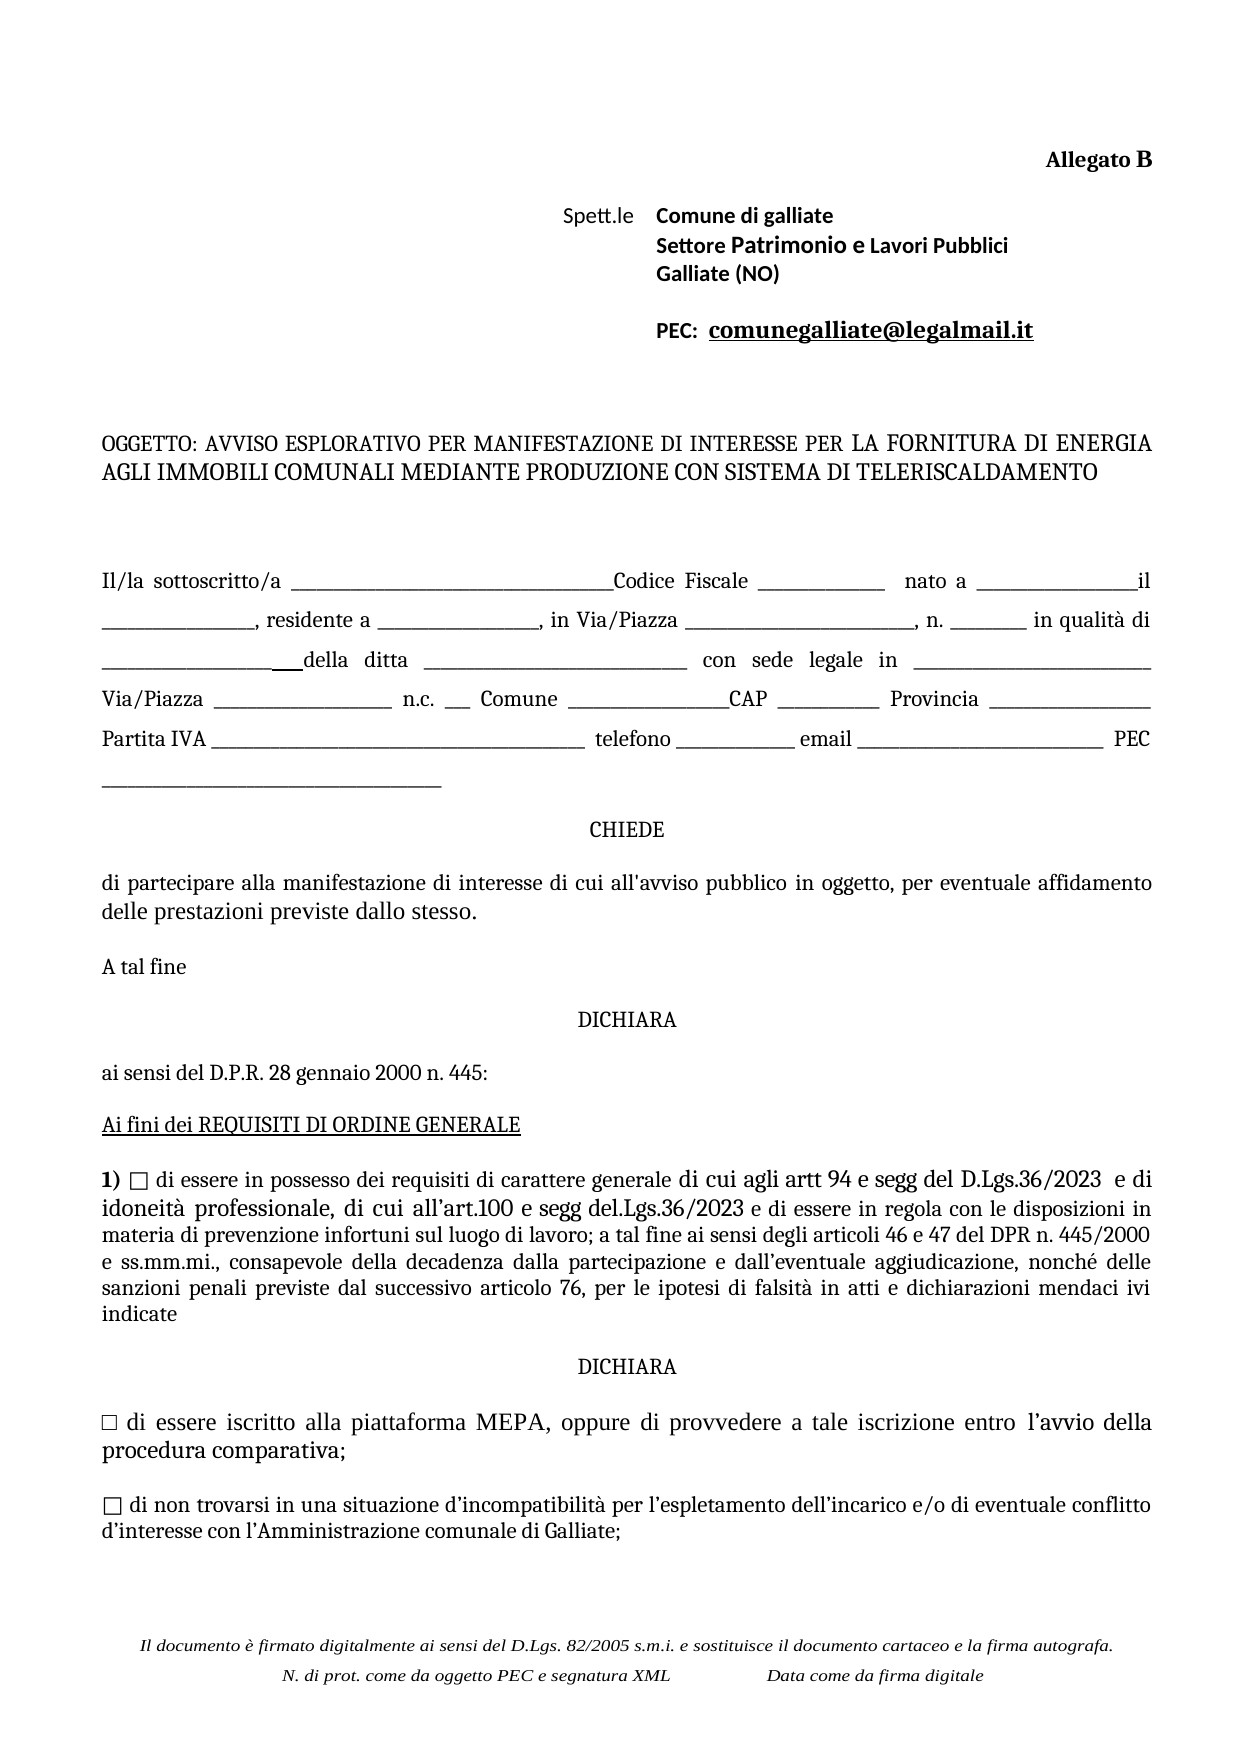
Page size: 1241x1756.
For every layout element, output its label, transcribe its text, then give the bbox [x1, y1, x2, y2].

text Ai fini dei REQUISITI DI ORDINE GENERALE [102, 1112, 1152, 1138]
text Allegato B [102, 144, 1152, 173]
text CHIEDE [102, 817, 1152, 843]
text OGGETTO: AVVISO ESPLORATIVO PER MANIFESTAZIONE DI INTERESSE PER LA FORNITURA DI ENERGIA AGLI IMMOBILI COMUNALI MEDIANTE PRODUZIONE CON SISTEMA DI TELERISCALDAMENTO [102, 429, 1152, 487]
text A tal fine [102, 954, 1152, 980]
text ai sensi del D.P.R. 28 gennaio 2000 n. 445: [102, 1059, 1152, 1086]
text □ di non trovarsi in una situazione d’incompatibilità per l’espletamento dell’incarico e/o di eventuale conflitto d’interesse con l’Amministrazione comunale di Galliate; [102, 1491, 1152, 1544]
table_header Spett.le [90, 201, 645, 372]
table_header Comune di galliate Settore Patrimonio e Lavori Pubblici Galliate (NO) PEC: comunegalliate@legalmail.it [645, 201, 1109, 372]
text Il/la sottoscritto/a ______________________________________Codice Fiscale _______________ nato a ___________________il __________________, residente a ___________________, in Via/Piazza ___________________________, n. _________ in qualità di ____________________ della ditta _______________________________ con sede legale in ____________________________ Via/Piazza _____________________ n.c. ___ Comune ___________________CAP ____________ Provincia ___________________ Partita IVA ____________________________________________ telefono ______________ email _____________________________ PEC ________________________________________ [102, 568, 1152, 791]
text 1) □ di essere in possesso dei requisiti di carattere generale di cui agli artt 94 e segg del D.Lgs.36/2023 e di idoneità professionale, di cui all’art.100 e segg del.Lgs.36/2023 e di essere in regola con le disposizioni in materia di prevenzione infortuni sul luogo di lavoro; a tal fine ai sensi degli articoli 46 e 47 del DPR n. 445/2000 e ss.mm.mi., consapevole della decadenza dalla partecipazione e dall’eventuale aggiudicazione, nonché delle sanzioni penali previste dal successivo articolo 76, per le ipotesi di falsità in atti e dichiarazioni mendaci ivi indicate [102, 1165, 1152, 1328]
text DICHIARA [102, 1007, 1152, 1033]
text □ di essere iscritto alla piattaforma MEPA, oppure di provvedere a tale iscrizione entro l’avvio della procedura comparativa; [102, 1407, 1152, 1465]
text DICHIARA [102, 1354, 1152, 1380]
text di partecipare alla manifestazione di interesse di cui all'avviso pubblico in oggetto, per eventuale affidamento delle prestazioni previste dallo stesso. [102, 870, 1152, 925]
